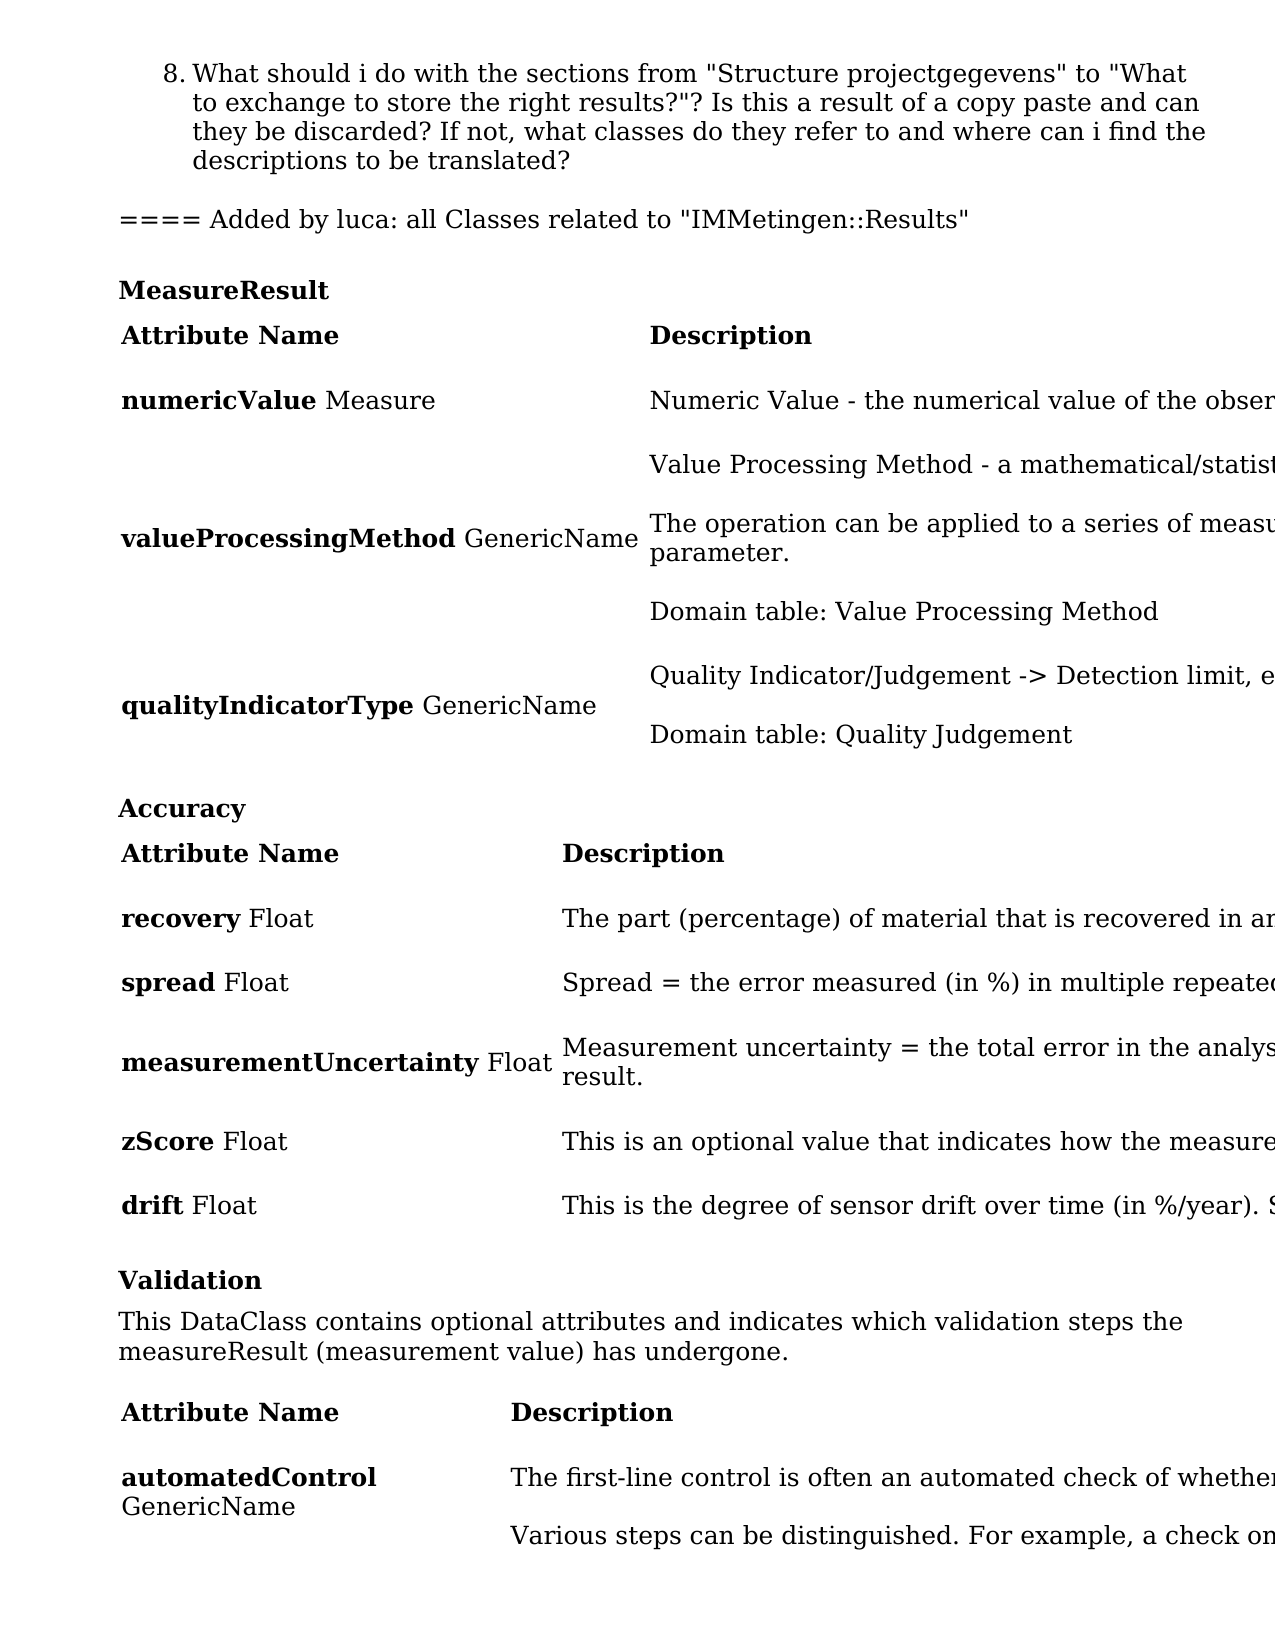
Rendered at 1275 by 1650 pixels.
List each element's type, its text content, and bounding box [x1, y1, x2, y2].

table_header Attribute Name [118, 1395, 507, 1460]
table_cell qualityIndicatorType GenericName [118, 659, 646, 782]
table_cell The first-line control is often an automated check of whether the measurement value is correct. It uses a domain table: ValidationSteps. Various steps can be distinguished. For example, a check on hard/soft limits, ion balance, bandwidth, and dissolved not exceeding total analysis (chemistry) are part of the first-line control. The control can be approved or disapproved (see quality judgment). Different possible values are described in the domain table ValidationSteps. Example: pH of 78 and water temperature of 123 degrees Celsius are hard limits (not possible); pH=10.0 is a soft limit because the value is extremely high (but not impossible). Domain table: ValidationSteps [508, 1460, 1275, 1554]
table_cell Numeric Value - the numerical value of the observation. When no unit for the measurement is known, the unit 'Dimensionless' should be used. [646, 383, 1275, 448]
table_cell Value Processing Method - a mathematical/statistical operation that is applied while the method of value determination/analysis standard remains unchanged. The operation can be applied to a series of measurement values with the same parameter (quantity/component or typing or taxon or object) or to a series of measurement values with the same analysis method that are summed up to a sum parameter. Domain table: Value Processing Method [646, 448, 1275, 658]
table_cell valueProcessingMethod GenericName [118, 448, 646, 658]
table_cell Measurement uncertainty = the total error in the analysis (in %), considering sample collection, variation in measuring equipment/lab technician, and repeated measurements. It practically represents the value indicating the uncertainty of the measurement result. [559, 1030, 1275, 1124]
table_cell drift Float [118, 1189, 559, 1253]
table_cell spread Float [118, 965, 559, 1030]
table_cell The part (percentage) of material that is recovered in an analysis. [559, 901, 1275, 965]
table_cell automatedControl GenericName [118, 1460, 507, 1554]
table_cell Quality Indicator/Judgement -> Detection limit, etc. Domain table: Quality Judgement [646, 659, 1275, 782]
table_header Description [508, 1395, 1275, 1460]
subtitle MeasureResult [118, 276, 1216, 306]
table_cell measurementUncertainty Float [118, 1030, 559, 1124]
text This DataClass contains optional attributes and indicates which validation steps the measureResult (measurement value) has undergone. [118, 1307, 1216, 1366]
table_cell Spread = the error measured (in %) in multiple repeated measurements of the same sample/situation (and by the same laboratory technician/measuring device). [559, 965, 1275, 1030]
subtitle Validation [118, 1266, 1216, 1295]
table_header Attribute Name [118, 318, 646, 383]
table_header Description [559, 836, 1275, 901]
list What should i do with the sections from "Structure projectgegevens" to "What to exchange to store the right results?"? Is this a result of a copy paste and can they be discarded? If not, what classes do they refer to and where can i find the descriptions to be translated? [162, 59, 1216, 176]
table_cell This is the degree of sensor drift over time (in %/year). Sensors will age over time and experience more or less drift depending on the conditions. This drift can be quantified and depends partly on age. This is especially true for online sensors. [559, 1189, 1275, 1253]
table_header Description [646, 318, 1275, 383]
table_header Attribute Name [118, 836, 559, 901]
subtitle Accuracy [118, 794, 1216, 823]
table_cell recovery Float [118, 901, 559, 965]
table_cell numericValue Measure [118, 383, 646, 448]
table_cell This is an optional value that indicates how the measurement value scores in relation to other techniques or laboratories. This could be from interlaboratory comparisons or comparisons between different measuring equipment. [559, 1124, 1275, 1188]
text ==== Added by luca: all Classes related to "IMMetingen::Results" [118, 205, 1216, 234]
table_cell zScore Float [118, 1124, 559, 1188]
